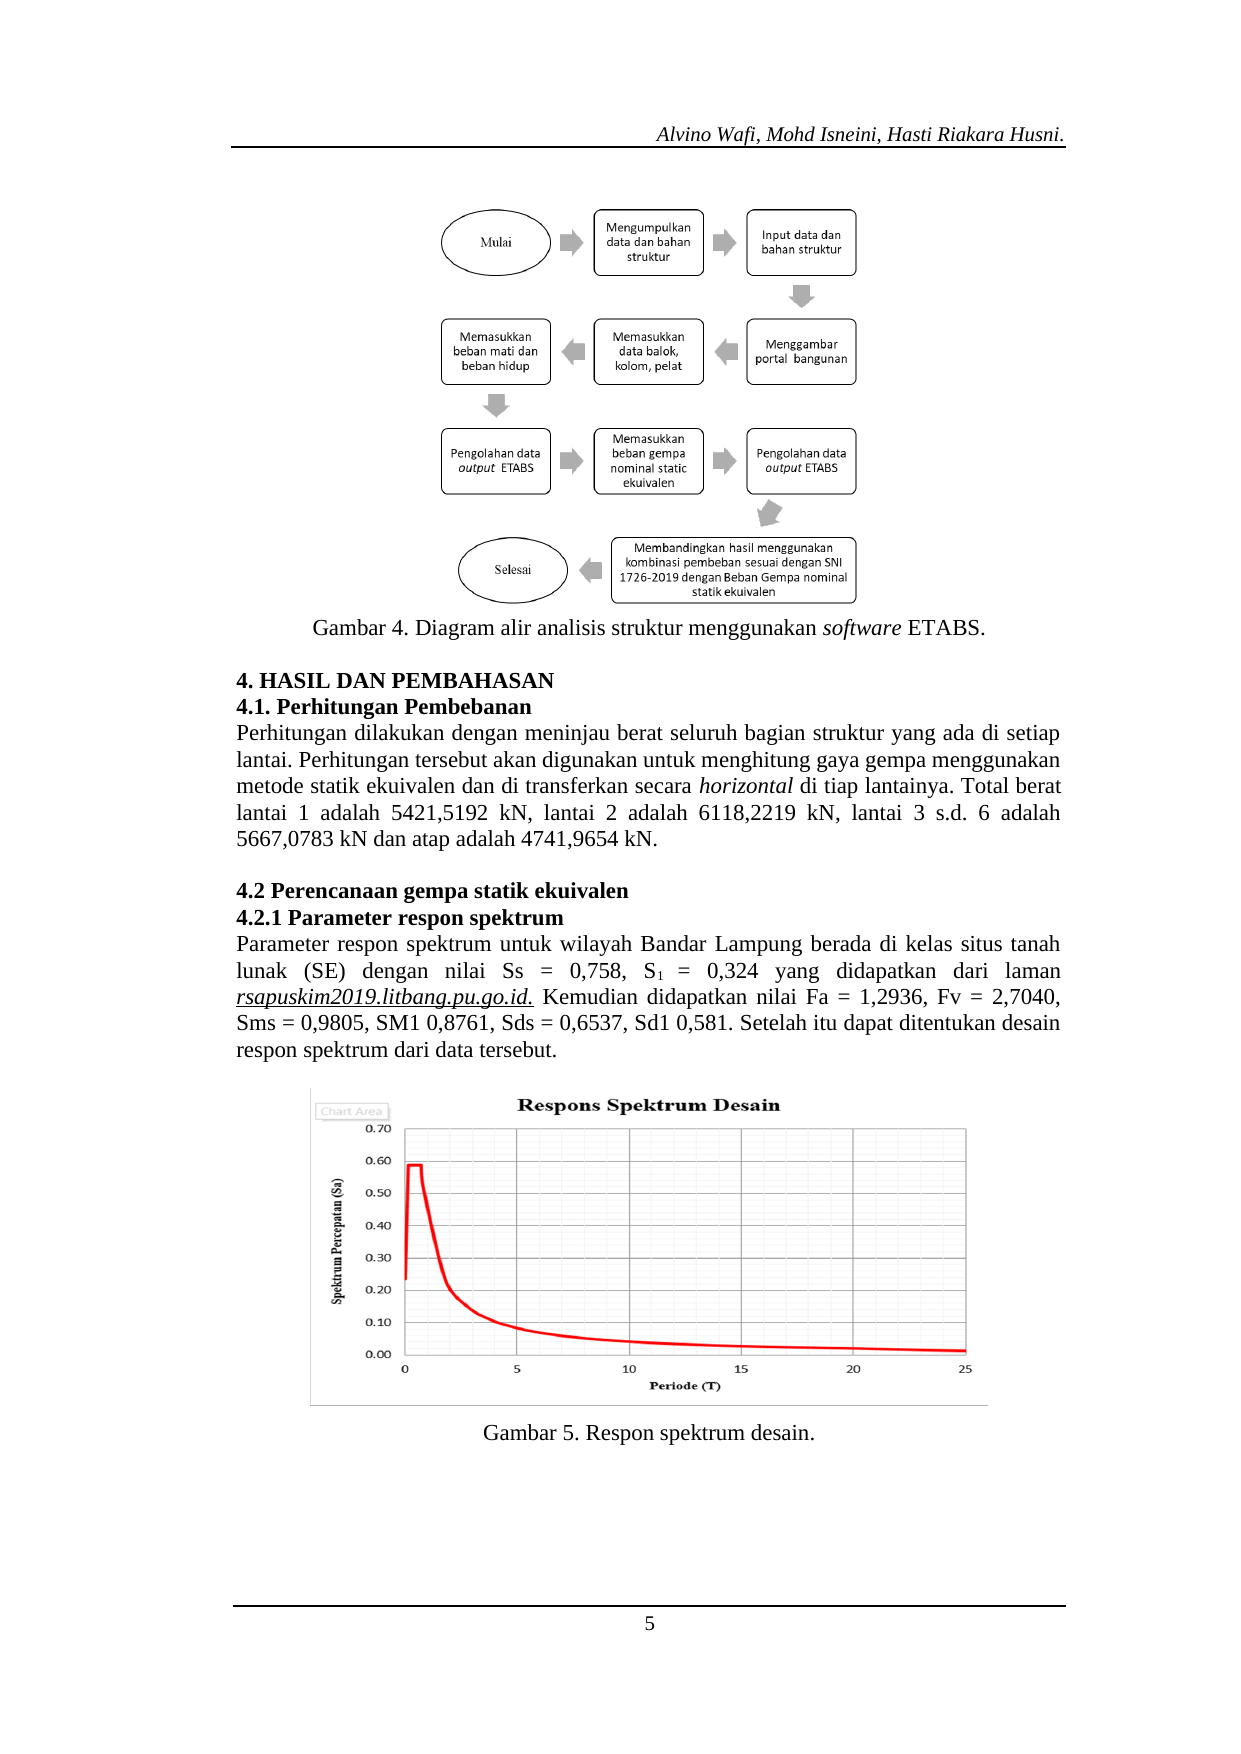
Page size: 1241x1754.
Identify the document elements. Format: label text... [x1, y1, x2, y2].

text 4.2.1 Parameter respon spektrum [236, 904, 1062, 930]
picture [378, 209, 919, 608]
text Parameter respon spektrum untuk wilayah Bandar Lampung berada di kelas situs tanah lunak (SE) dengan nilai Ss = 0,758, S1 = 0,324 yang didapatkan dari laman rsapuskim2019.litbang.pu.go.id. Kemudian didapatkan nilai Fa = 1,2936, Fv = 2,7040, Sms = 0,9805, SM1 0,8761, Sds = 0,6537, Sd1 0,581. Setelah itu dapat ditentukan desain respon spektrum dari data tersebut. [236, 930, 1062, 1062]
list 4.1. Perhitungan Pembebanan [236, 693, 1062, 719]
picture [310, 1088, 988, 1406]
text Gambar 5. Respon spektrum desain. [236, 1088, 1062, 1445]
list 4.2 Perencanaan gempa statik ekuivalen [236, 878, 1062, 904]
text Gambar 4. Diagram alir analisis struktur menggunakan software ETABS. [236, 209, 1062, 640]
list 4. HASIL DAN PEMBAHASAN [236, 667, 1062, 693]
text Perhitungan dilakukan dengan meninjau berat seluruh bagian struktur yang ada di setiap lantai. Perhitungan tersebut akan digunakan untuk menghitung gaya gempa menggunakan metode statik ekuivalen dan di transferkan secara horizontal di tiap lantainya. Total berat lantai 1 adalah 5421,5192 kN, lantai 2 adalah 6118,2219 kN, lantai 3 s.d. 6 adalah 5667,0783 kN dan atap adalah 4741,9654 kN. [236, 719, 1062, 851]
